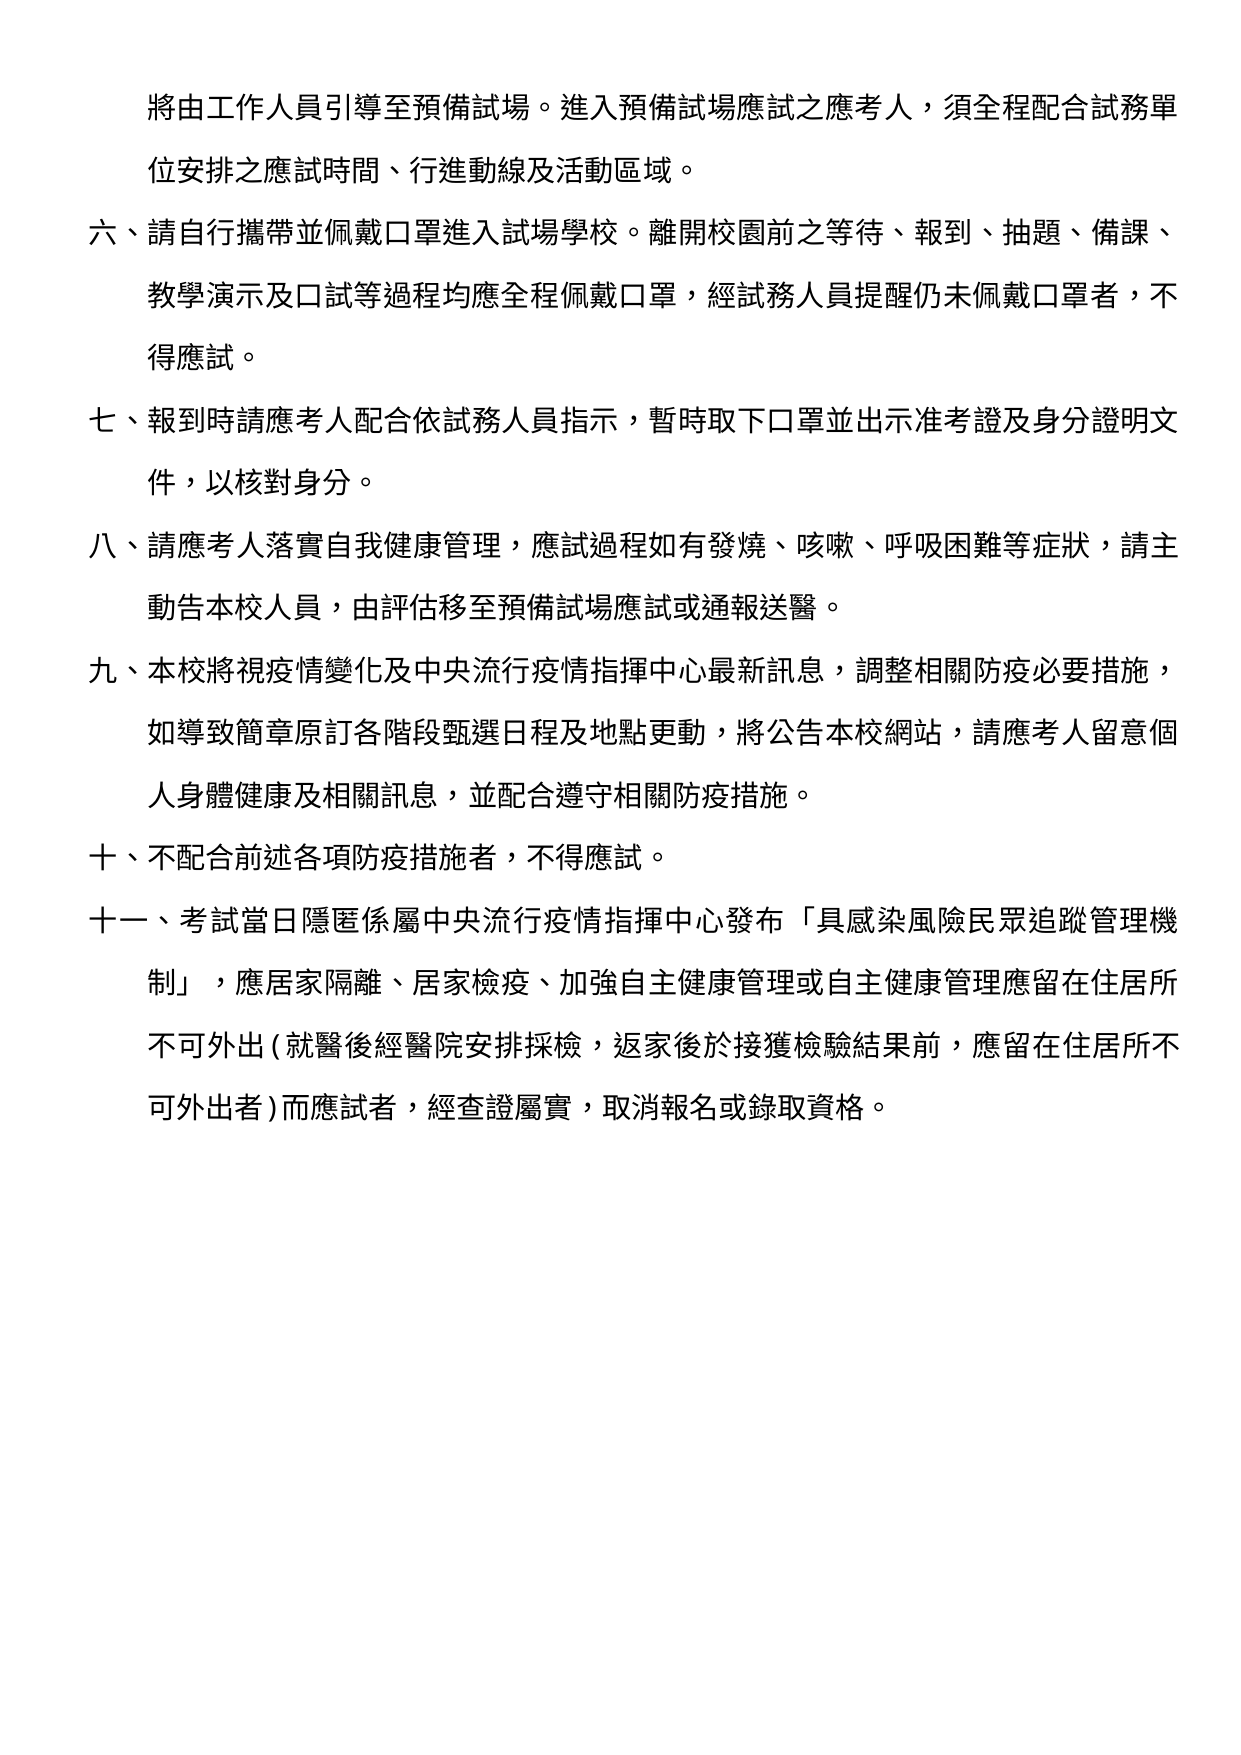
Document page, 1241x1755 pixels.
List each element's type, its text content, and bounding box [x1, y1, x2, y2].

text 十、不配合前述各項防疫措施者，不得應試。 [89, 814, 1181, 877]
text 九、本校將視疫情變化及中央流行疫情指揮中心最新訊息，調整相關防疫必要措施，如導致簡章原訂各階段甄選日程及地點更動，將公告本校網站，請應考人留意個人身體健康及相關訊息，並配合遵守相關防疫措施。 [89, 627, 1181, 814]
text 十一、考試當日隱匿係屬中央流行疫情指揮中心發布「具感染風險民眾追蹤管理機制」，應居家隔離、居家檢疫、加強自主健康管理或自主健康管理應留在住居所不可外出(就醫後經醫院安排採檢，返家後於接獲檢驗結果前，應留在住居所不可外出者)而應試者，經查證屬實，取消報名或錄取資格。 [89, 877, 1181, 1127]
text 六、請自行攜帶並佩戴口罩進入試場學校。離開校園前之等待、報到、抽題、備課、教學演示及口試等過程均應全程佩戴口罩，經試務人員提醒仍未佩戴口罩者，不得應試。 [89, 189, 1181, 377]
text 五、請配合學校量測體溫及手部消毒，如遇發燒情形(額溫>37.5 度、耳溫>38 度)，將由工作人員引導至預備試場。進入預備試場應試之應考人，須全程配合試務單位安排之應試時間、行進動線及活動區域。 [89, 64, 1181, 189]
text 七、報到時請應考人配合依試務人員指示，暫時取下口罩並出示准考證及身分證明文件，以核對身分。 [89, 377, 1181, 502]
text 八、請應考人落實自我健康管理，應試過程如有發燒、咳嗽、呼吸困難等症狀，請主動告本校人員，由評估移至預備試場應試或通報送醫。 [89, 502, 1181, 627]
